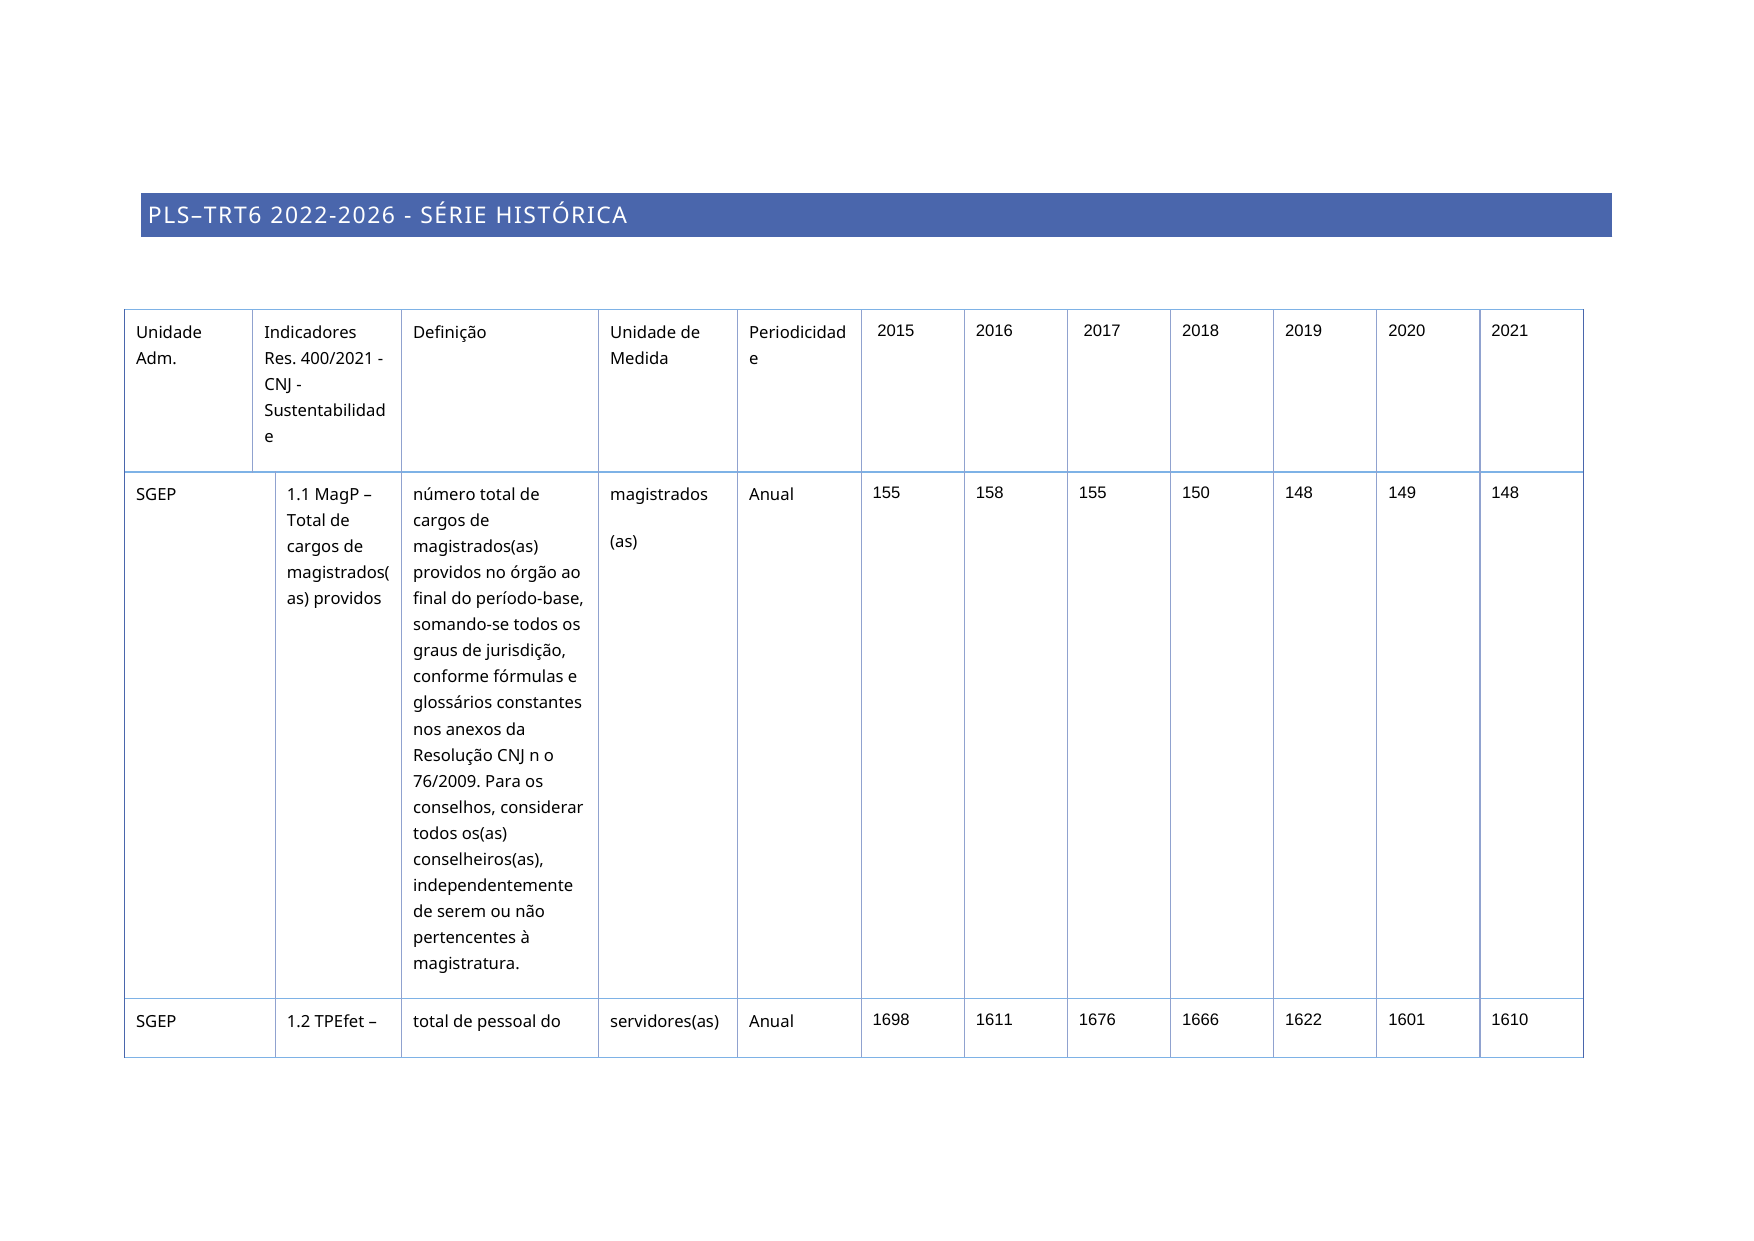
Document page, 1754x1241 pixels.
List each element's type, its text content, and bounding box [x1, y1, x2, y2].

table_cell 1.2 TPEfet – [276, 999, 401, 1057]
table_header Indicadores Res. 400/2021 - CNJ - Sustentabilidade [253, 310, 401, 471]
table_cell magistrados (as) [599, 473, 737, 998]
table_cell 1666 [1171, 999, 1273, 1057]
table_cell 1611 [965, 999, 1067, 1057]
table_header Definição [402, 310, 598, 471]
table_cell 148 [1481, 473, 1583, 998]
table_cell 1601 [1377, 999, 1479, 1057]
table_cell 149 [1377, 473, 1479, 998]
table_cell 1698 [862, 999, 964, 1057]
table_cell 158 [965, 473, 1067, 998]
table_cell Anual [738, 999, 861, 1057]
table_cell 148 [1274, 473, 1376, 998]
table_header Periodicidade [738, 310, 861, 471]
table_cell servidores(as) [599, 999, 737, 1057]
table_header 2018 [1171, 310, 1273, 471]
table_cell 155 [1068, 473, 1170, 998]
table_header 2016 [965, 310, 1067, 471]
table_header 2015 [862, 310, 964, 471]
subtitle PLS–TRT6 2022-2026 - Série Histórica [148, 199, 1606, 230]
table_cell 1622 [1274, 999, 1376, 1057]
table_cell 1676 [1068, 999, 1170, 1057]
table_header 2021 [1481, 310, 1583, 471]
table_header Unidade de Medida [599, 310, 737, 471]
table_cell número total de cargos de magistrados(as) providos no órgão ao final do período-base, somando-se todos os graus de jurisdição, conforme fórmulas e glossários constantes nos anexos da Resolução CNJ n o 76/2009. Para os conselhos, considerar todos os(as) conselheiros(as), independentemente de serem ou não pertencentes à magistratura. [402, 473, 598, 998]
table_cell 150 [1171, 473, 1273, 998]
table_cell SGEP [125, 999, 275, 1057]
table_cell 155 [862, 473, 964, 998]
table_header 2020 [1377, 310, 1479, 471]
table_header 2017 [1068, 310, 1170, 471]
table_header Unidade Adm. [125, 310, 252, 471]
table_cell Anual [738, 473, 861, 998]
table_header 2019 [1274, 310, 1376, 471]
table_cell SGEP [125, 473, 275, 998]
table_cell total de pessoal do [402, 999, 598, 1057]
table_cell 1610 [1481, 999, 1583, 1057]
table_cell 1.1 MagP – Total de cargos de magistrados(as) providos [276, 473, 401, 998]
